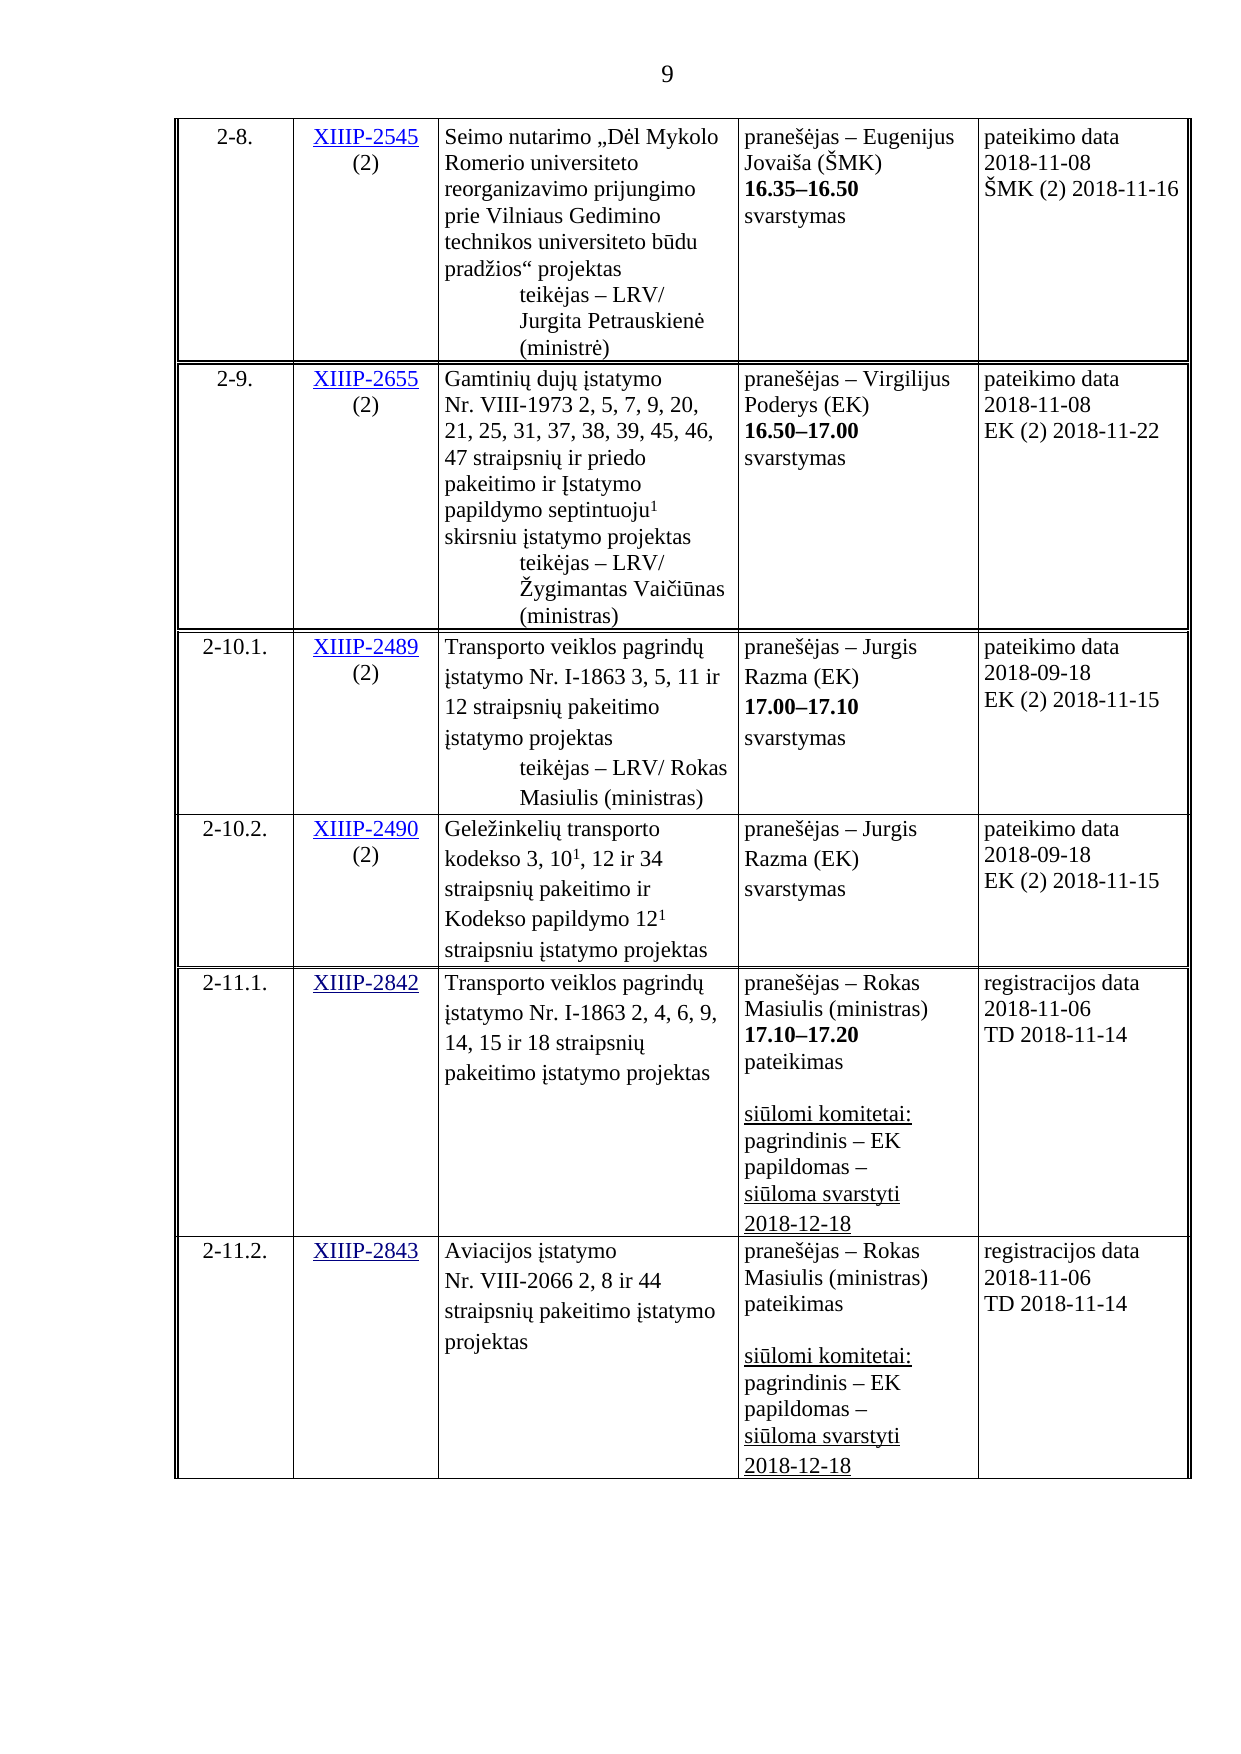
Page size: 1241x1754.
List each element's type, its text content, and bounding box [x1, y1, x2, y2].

table_cell XIIIP-2489 (2) [294, 633, 438, 814]
table_cell 2-10.1. [179, 633, 293, 814]
table_cell pranešėjas – Jurgis Razma (EK) svarstymas [739, 815, 978, 966]
table_cell XIIIP-2842 [294, 969, 438, 1236]
table_cell 2-9. [179, 365, 293, 628]
table_cell XIIIP-2490 (2) [294, 815, 438, 966]
table_cell [1192, 1236, 1240, 1478]
table_cell XIIIP-2545 (2) [294, 119, 438, 360]
table_cell [1192, 360, 1240, 628]
table_cell [1192, 628, 1240, 814]
table_cell Seimo nutarimo „Dėl Mykolo Romerio universiteto reorganizavimo prijungimo prie Vilniaus Gedimino technikos universiteto būdu pradžios“ projektas teikėjas – LRV/ Jurgita Petrauskienė (ministrė) [439, 119, 738, 360]
table_cell pateikimo data 2018-09-18 EK (2) 2018-11-15 [979, 633, 1187, 814]
table_cell pateikimo data 2018-11-08 ŠMK (2) 2018-11-16 [979, 119, 1187, 360]
table_cell Gamtinių dujų įstatymo Nr. VIII-1973 2, 5, 7, 9, 20, 21, 25, 31, 37, 38, 39, 45, 46, 47 straipsnių ir priedo pakeitimo ir Įstatymo papildymo septintuoju1 skirsniu įstatymo projektas teikėjas – LRV/ Žygimantas Vaičiūnas (ministras) [439, 365, 738, 628]
table_cell 2-11.1. [179, 969, 293, 1236]
table_cell [1192, 118, 1240, 360]
table_cell pranešėjas – Rokas Masiulis (ministras) 17.10–17.20 pateikimas siūlomi komitetai: pagrindinis – EK papildomas – siūloma svarstyti 2018-12-18 [739, 969, 978, 1236]
table_cell 2-11.2. [179, 1237, 293, 1478]
table_cell Transporto veiklos pagrindų įstatymo Nr. I-1863 3, 5, 11 ir 12 straipsnių pakeitimo įstatymo projektas teikėjas – LRV/ Rokas Masiulis (ministras) [439, 633, 738, 814]
table_cell [1192, 814, 1240, 966]
table_cell pateikimo data 2018-09-18 EK (2) 2018-11-15 [979, 815, 1187, 966]
table_cell registracijos data 2018-11-06 TD 2018-11-14 [979, 1237, 1187, 1478]
table_cell Transporto veiklos pagrindų įstatymo Nr. I-1863 2, 4, 6, 9, 14, 15 ir 18 straipsnių pakeitimo įstatymo projektas [439, 969, 738, 1236]
table_cell pateikimo data 2018-11-08 EK (2) 2018-11-22 [979, 365, 1187, 628]
table_cell Aviacijos įstatymo Nr. VIII-2066 2, 8 ir 44 straipsnių pakeitimo įstatymo projektas [439, 1237, 738, 1478]
table_cell registracijos data 2018-11-06 TD 2018-11-14 [979, 969, 1187, 1236]
table_cell pranešėjas – Rokas Masiulis (ministras) pateikimas siūlomi komitetai: pagrindinis – EK papildomas – siūloma svarstyti 2018-12-18 [739, 1237, 978, 1478]
table_cell pranešėjas – Eugenijus Jovaiša (ŠMK) 16.35–16.50 svarstymas [739, 119, 978, 360]
table_cell XIIIP-2655 (2) [294, 365, 438, 628]
table_cell pranešėjas – Virgilijus Poderys (EK) 16.50–17.00 svarstymas [739, 365, 978, 628]
table_cell pranešėjas – Jurgis Razma (EK) 17.00–17.10 svarstymas [739, 633, 978, 814]
table_cell [1192, 966, 1240, 1236]
table_cell XIIIP-2843 [294, 1237, 438, 1478]
table_cell 2-10.2. [179, 815, 293, 966]
table_cell 2-8. [179, 119, 293, 360]
table_cell Geležinkelių transporto kodekso 3, 101, 12 ir 34 straipsnių pakeitimo ir Kodekso papildymo 121 straipsniu įstatymo projektas [439, 815, 738, 966]
